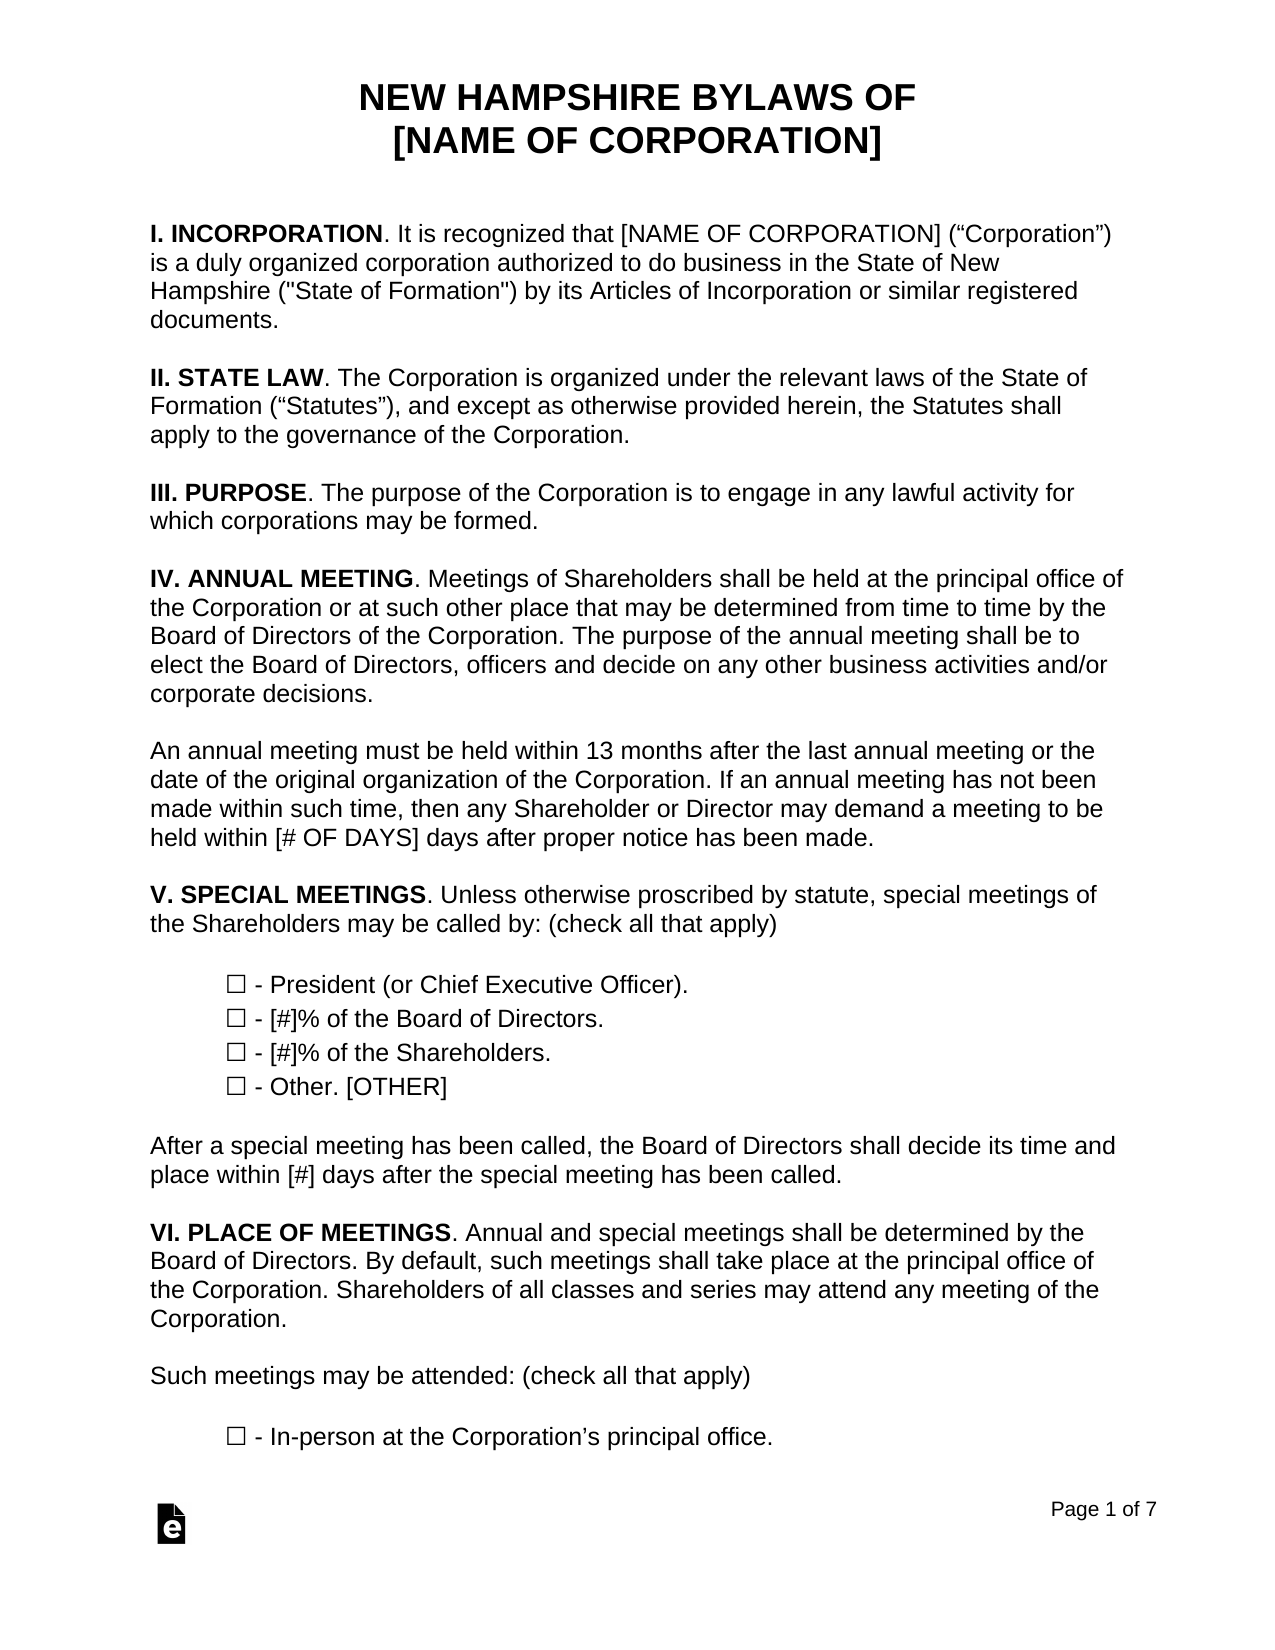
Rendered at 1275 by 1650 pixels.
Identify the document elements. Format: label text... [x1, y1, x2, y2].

text II. STATE LAW. The Corporation is organized under the relevant laws of the State of Formation (“Statutes”), and except as otherwise provided herein, the Statutes shall apply to the governance of the Corporation. [150, 362, 1125, 449]
text ☐ - President (or Chief Executive Officer). [225, 966, 1125, 1000]
text ☐ - [#]% of the Board of Directors. [225, 1000, 1125, 1034]
text ☐ - [#]% of the Shareholders. [225, 1034, 1125, 1068]
text IV. ANNUAL MEETING. Meetings of Shareholders shall be held at the principal office of the Corporation or at such other place that may be determined from time to time by the Board of Directors of the Corporation. The purpose of the annual meeting shall be to elect the Board of Directors, officers and decide on any other business activities and/or corporate decisions. [150, 564, 1125, 707]
text After a special meeting has been called, the Board of Directors shall decide its time and place within [#] days after the special meeting has been called. [150, 1131, 1125, 1189]
text An annual meeting must be held within 13 months after the last annual meeting or the date of the original organization of the Corporation. If an annual meeting has not been made within such time, then any Shareholder or Director may demand a meeting to be held within [# OF DAYS] days after proper notice has been made. [150, 736, 1125, 851]
text V. SPECIAL MEETINGS. Unless otherwise proscribed by statute, special meetings of the Shareholders may be called by: (check all that apply) [150, 880, 1125, 937]
text ☐ - In-person at the Corporation’s principal office. [225, 1419, 1125, 1453]
text [NAME OF CORPORATION] [150, 118, 1125, 161]
text NEW HAMPSHIRE BYLAWS OF [150, 75, 1125, 118]
text VI. PLACE OF MEETINGS. Annual and special meetings shall be determined by the Board of Directors. By default, such meetings shall take place at the principal office of the Corporation. Shareholders of all classes and series may attend any meeting of the Corporation. [150, 1217, 1125, 1332]
text III. PURPOSE. The purpose of the Corporation is to engage in any lawful activity for which corporations may be formed. [150, 477, 1125, 535]
text Such meetings may be attended: (check all that apply) [150, 1361, 1125, 1390]
text ☐ - Other. [OTHER] [225, 1068, 1125, 1102]
text I. INCORPORATION. It is recognized that [NAME OF CORPORATION] (“Corporation”) is a duly organized corporation authorized to do business in the State of New Hampshire ("State of Formation") by its Articles of Incorporation or similar registered documents. [150, 219, 1125, 334]
